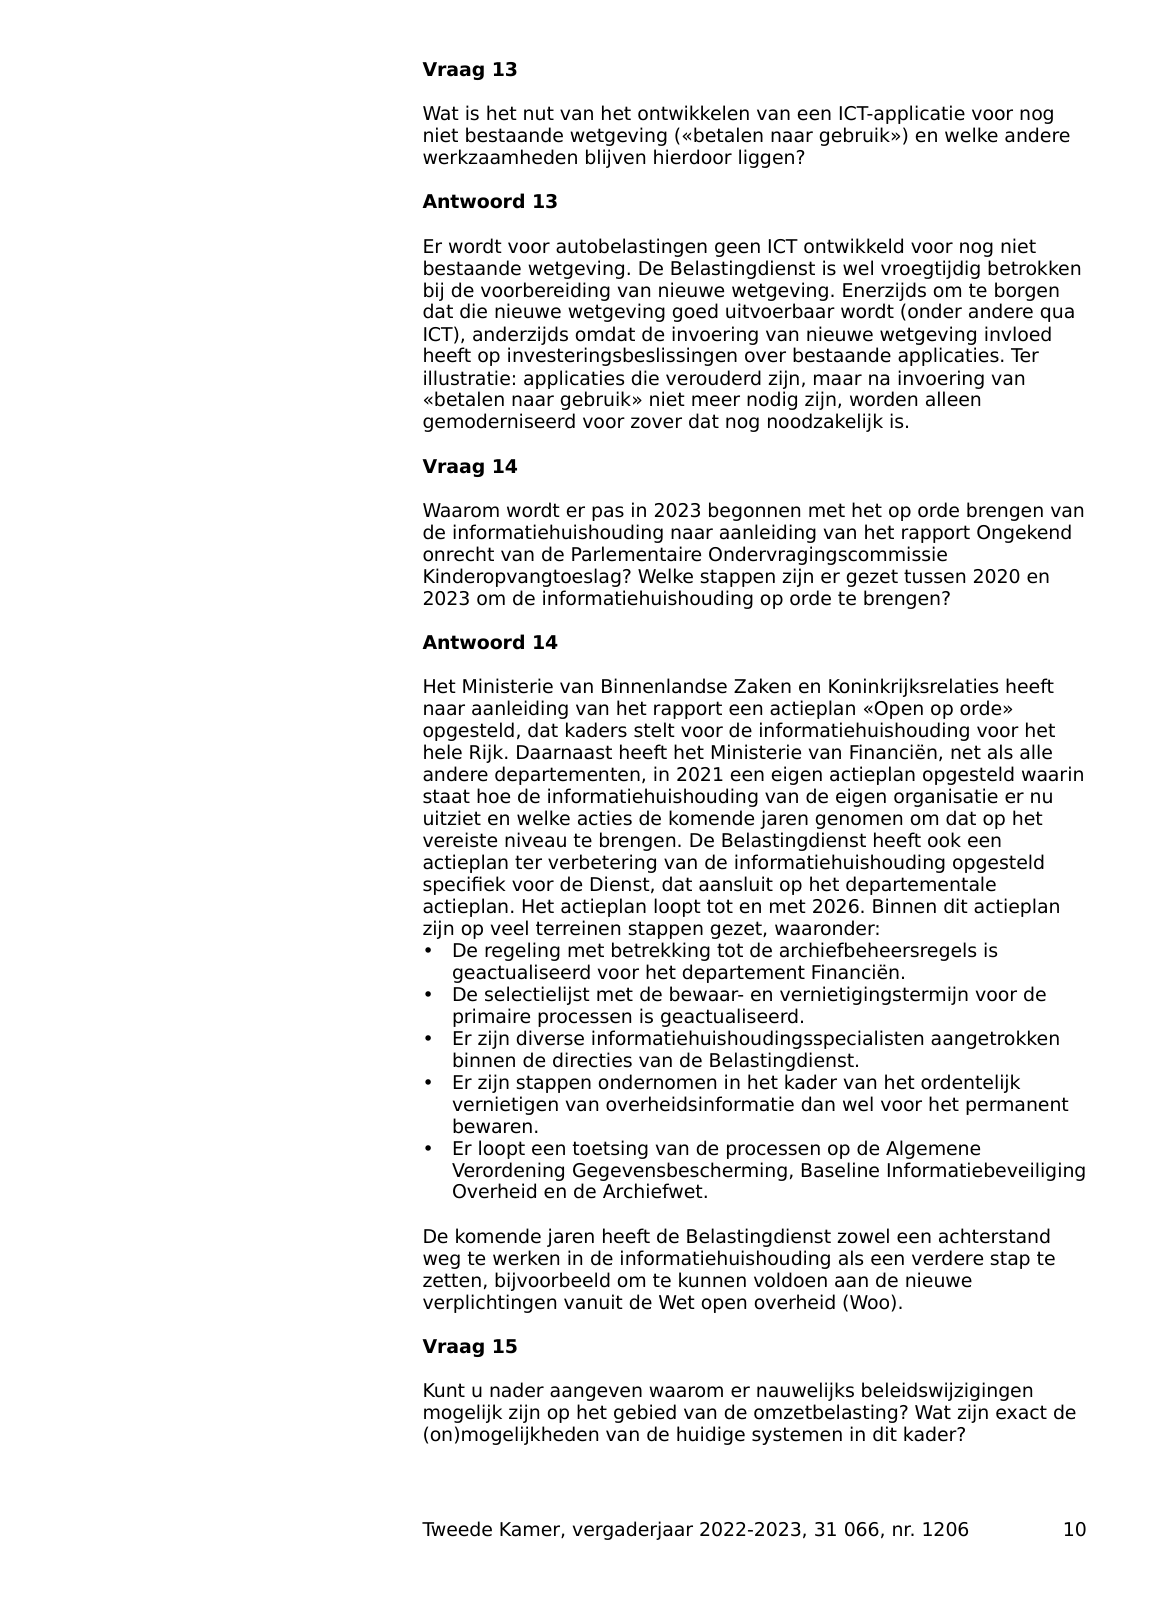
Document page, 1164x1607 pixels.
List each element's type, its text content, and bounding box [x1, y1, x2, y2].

subtitle Vraag 13 [422, 59, 1087, 81]
subtitle Antwoord 13 [422, 191, 1087, 213]
text • Er zijn diverse informatiehuishoudingsspecialisten aangetrokken binnen de directies van de Belastingdienst. [422, 1028, 1087, 1072]
text • Er loopt een toetsing van de processen op de Algemene Verordening Gegevensbescherming, Baseline Informatiebeveiliging Overheid en de Archiefwet. [422, 1137, 1087, 1203]
text • De regeling met betrekking tot de archiefbeheersregels is geactualiseerd voor het departement Financiën. [422, 940, 1087, 984]
subtitle Antwoord 14 [422, 632, 1087, 654]
text De komende jaren heeft de Belastingdienst zowel een achterstand weg te werken in de informatiehuishouding als een verdere stap te zetten, bijvoorbeeld om te kunnen voldoen aan de nieuwe verplichtingen vanuit de Wet open overheid (Woo). [422, 1226, 1087, 1313]
subtitle Vraag 15 [422, 1336, 1087, 1358]
text Er wordt voor autobelastingen geen ICT ontwikkeld voor nog niet bestaande wetgeving. De Belastingdienst is wel vroegtijdig betrokken bij de voorbereiding van nieuwe wetgeving. Enerzijds om te borgen dat die nieuwe wetgeving goed uitvoerbaar wordt (onder andere qua ICT), anderzijds omdat de invoering van nieuwe wetgeving invloed heeft op investeringsbeslissingen over bestaande applicaties. Ter illustratie: applicaties die verouderd zijn, maar na invoering van «betalen naar gebruik» niet meer nodig zijn, worden alleen gemoderniseerd voor zover dat nog noodzakelijk is. [422, 236, 1087, 433]
text Waarom wordt er pas in 2023 begonnen met het op orde brengen van de informatiehuishouding naar aanleiding van het rapport Ongekend onrecht van de Parlementaire Ondervragingscommissie Kinderopvangtoeslag? Welke stappen zijn er gezet tussen 2020 en 2023 om de informatiehuishouding op orde te brengen? [422, 500, 1087, 609]
subtitle Vraag 14 [422, 456, 1087, 477]
text Het Ministerie van Binnenlandse Zaken en Koninkrijksrelaties heeft naar aanleiding van het rapport een actieplan «Open op orde» opgesteld, dat kaders stelt voor de informatiehuishouding voor het hele Rijk. Daarnaast heeft het Ministerie van Financiën, net als alle andere departementen, in 2021 een eigen actieplan opgesteld waarin staat hoe de informatiehuishouding van de eigen organisatie er nu uitziet en welke acties de komende jaren genomen om dat op het vereiste niveau te brengen. De Belastingdienst heeft ook een actieplan ter verbetering van de informatiehuishouding opgesteld specifiek voor de Dienst, dat aansluit op het departementale actieplan. Het actieplan loopt tot en met 2026. Binnen dit actieplan zijn op veel terreinen stappen gezet, waaronder: [422, 676, 1087, 940]
text • De selectielijst met de bewaar- en vernietigingstermijn voor de primaire processen is geactualiseerd. [422, 984, 1087, 1028]
text Wat is het nut van het ontwikkelen van een ICT-applicatie voor nog niet bestaande wetgeving («betalen naar gebruik») en welke andere werkzaamheden blijven hierdoor liggen? [422, 103, 1087, 169]
text Kunt u nader aangeven waarom er nauwelijks beleidswijzigingen mogelijk zijn op het gebied van de omzetbelasting? Wat zijn exact de (on)mogelijkheden van de huidige systemen in dit kader? [422, 1380, 1087, 1446]
text • Er zijn stappen ondernomen in het kader van het ordentelijk vernietigen van overheidsinformatie dan wel voor het permanent bewaren. [422, 1072, 1087, 1137]
